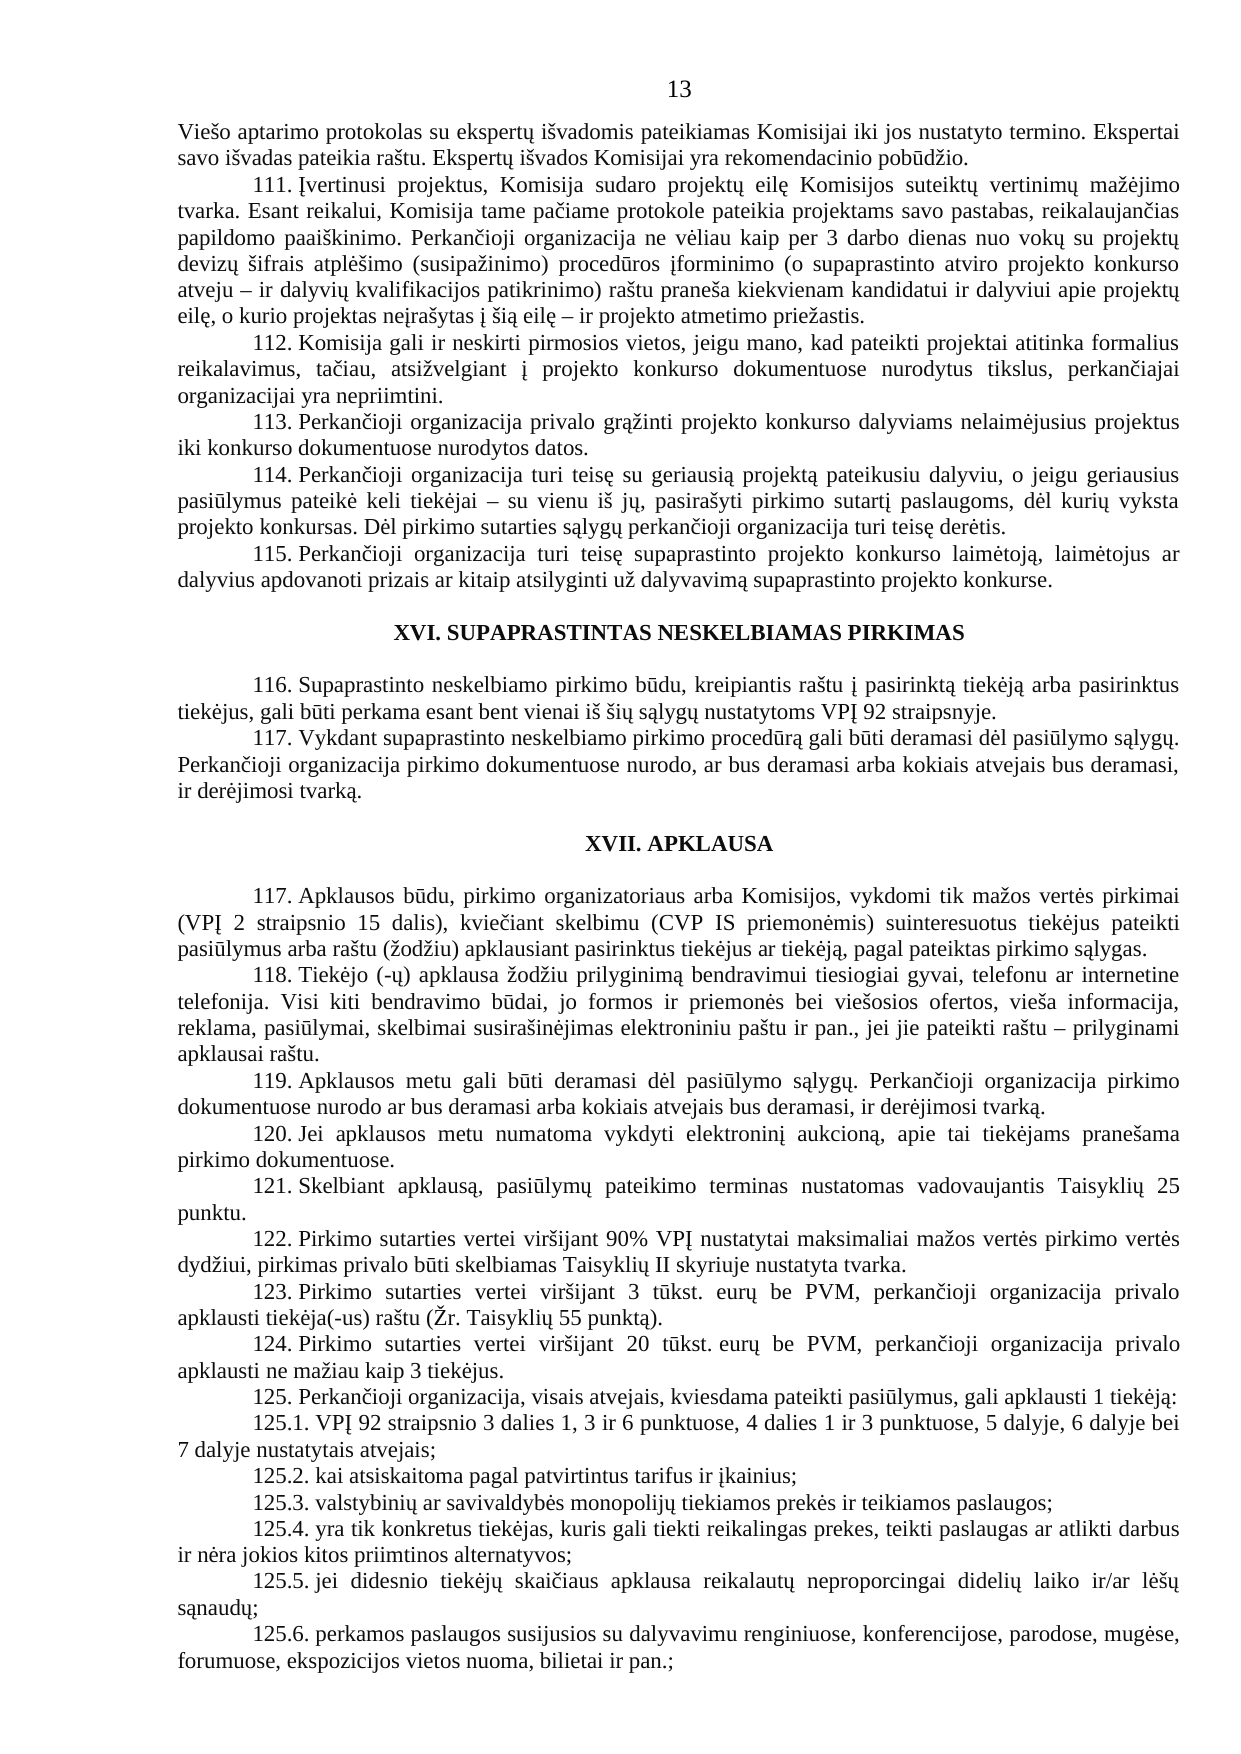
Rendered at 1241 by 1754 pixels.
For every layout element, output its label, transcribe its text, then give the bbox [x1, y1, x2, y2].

text 111. Įvertinusi projektus, Komisija sudaro projektų eilę Komisijos suteiktų vertinimų mažėjimo tvarka. Esant reikalui, Komisija tame pačiame protokole pateikia projektams savo pastabas, reikalaujančias papildomo paaiškinimo. Perkančioji organizacija ne vėliau kaip per 3 darbo dienas nuo vokų su projektų devizų šifrais atplėšimo (susipažinimo) procedūros įforminimo (o supaprastinto atviro projekto konkurso atveju – ir dalyvių kvalifikacijos patikrinimo) raštu praneša kiekvienam kandidatui ir dalyviui apie projektų eilę, o kurio projektas neįrašytas į šią eilę – ir projekto atmetimo priežastis. [177, 171, 1181, 329]
text 124. Pirkimo sutarties vertei viršijant 20 tūkst. eurų be PVM, perkančioji organizacija privalo apklausti ne mažiau kaip 3 tiekėjus. [177, 1330, 1181, 1383]
text Viešo aptarimo protokolas su ekspertų išvadomis pateikiamas Komisijai iki jos nustatyto termino. Ekspertai savo išvadas pateikia raštu. Ekspertų išvados Komisijai yra rekomendacinio pobūdžio. [177, 118, 1181, 171]
text 116. Supaprastinto neskelbiamo pirkimo būdu, kreipiantis raštu į pasirinktą tiekėją arba pasirinktus tiekėjus, gali būti perkama esant bent vienai iš šių sąlygų nustatytoms VPĮ 92 straipsnyje. [177, 672, 1181, 724]
text 125. Perkančioji organizacija, visais atvejais, kviesdama pateikti pasiūlymus, gali apklausti 1 tiekėją: [177, 1383, 1181, 1409]
text XVII. APKLAUSA [177, 830, 1181, 856]
text 117. Apklausos būdu, pirkimo organizatoriaus arba Komisijos, vykdomi tik mažos vertės pirkimai (VPĮ 2 straipsnio 15 dalis), kviečiant skelbimu (CVP IS priemonėmis) suinteresuotus tiekėjus pateikti pasiūlymus arba raštu (žodžiu) apklausiant pasirinktus tiekėjus ar tiekėją, pagal pateiktas pirkimo sąlygas. [177, 882, 1181, 961]
text 125.6. perkamos paslaugos susijusios su dalyvavimu renginiuose, konferencijose, parodose, mugėse, forumuose, ekspozicijos vietos nuoma, bilietai ir pan.; [177, 1620, 1181, 1673]
text 125.3. valstybinių ar savivaldybės monopolijų tiekiamos prekės ir teikiamos paslaugos; [177, 1488, 1181, 1515]
text 123. Pirkimo sutarties vertei viršijant 3 tūkst. eurų be PVM, perkančioji organizacija privalo apklausti tiekėja(-us) raštu (Žr. Taisyklių 55 punktą). [177, 1278, 1181, 1330]
text 122. Pirkimo sutarties vertei viršijant 90% VPĮ nustatytai maksimaliai mažos vertės pirkimo vertės dydžiui, pirkimas privalo būti skelbiamas Taisyklių II skyriuje nustatyta tvarka. [177, 1225, 1181, 1278]
text 125.2. kai atsiskaitoma pagal patvirtintus tarifus ir įkainius; [177, 1462, 1181, 1488]
text 117. Vykdant supaprastinto neskelbiamo pirkimo procedūrą gali būti deramasi dėl pasiūlymo sąlygų. Perkančioji organizacija pirkimo dokumentuose nurodo, ar bus deramasi arba kokiais atvejais bus deramasi, ir derėjimosi tvarką. [177, 724, 1181, 803]
text 121. Skelbiant apklausą, pasiūlymų pateikimo terminas nustatomas vadovaujantis Taisyklių 25 punktu. [177, 1172, 1181, 1225]
text 119. Apklausos metu gali būti deramasi dėl pasiūlymo sąlygų. Perkančioji organizacija pirkimo dokumentuose nurodo ar bus deramasi arba kokiais atvejais bus deramasi, ir derėjimosi tvarką. [177, 1067, 1181, 1119]
text 112. Komisija gali ir neskirti pirmosios vietos, jeigu mano, kad pateikti projektai atitinka formalius reikalavimus, tačiau, atsižvelgiant į projekto konkurso dokumentuose nurodytus tikslus, perkančiajai organizacijai yra nepriimtini. [177, 329, 1181, 408]
text 125.4. yra tik konkretus tiekėjas, kuris gali tiekti reikalingas prekes, teikti paslaugas ar atlikti darbus ir nėra jokios kitos priimtinos alternatyvos; [177, 1515, 1181, 1568]
text 125.1. VPĮ 92 straipsnio 3 dalies 1, 3 ir 6 punktuose, 4 dalies 1 ir 3 punktuose, 5 dalyje, 6 dalyje bei 7 dalyje nustatytais atvejais; [177, 1409, 1181, 1462]
text 120. Jei apklausos metu numatoma vykdyti elektroninį aukcioną, apie tai tiekėjams pranešama pirkimo dokumentuose. [177, 1119, 1181, 1172]
text 115. Perkančioji organizacija turi teisę supaprastinto projekto konkurso laimėtoją, laimėtojus ar dalyvius apdovanoti prizais ar kitaip atsilyginti už dalyvavimą supaprastinto projekto konkurse. [177, 540, 1181, 592]
text 125.5. jei didesnio tiekėjų skaičiaus apklausa reikalautų neproporcingai didelių laiko ir/ar lėšų sąnaudų; [177, 1568, 1181, 1620]
text 114. Perkančioji organizacija turi teisę su geriausią projektą pateikusiu dalyviu, o jeigu geriausius pasiūlymus pateikė keli tiekėjai – su vienu iš jų, pasirašyti pirkimo sutartį paslaugoms, dėl kurių vyksta projekto konkursas. Dėl pirkimo sutarties sąlygų perkančioji organizacija turi teisę derėtis. [177, 461, 1181, 540]
text 118. Tiekėjo (-ų) apklausa žodžiu prilyginimą bendravimui tiesiogiai gyvai, telefonu ar internetine telefonija. Visi kiti bendravimo būdai, jo formos ir priemonės bei viešosios ofertos, vieša informacija, reklama, pasiūlymai, skelbimai susirašinėjimas elektroniniu paštu ir pan., jei jie pateikti raštu – prilyginami apklausai raštu. [177, 961, 1181, 1067]
text XVI. SUPAPRASTINTAS NESKELBIAMAS PIRKIMAS [177, 619, 1181, 645]
text 113. Perkančioji organizacija privalo grąžinti projekto konkurso dalyviams nelaimėjusius projektus iki konkurso dokumentuose nurodytos datos. [177, 408, 1181, 461]
